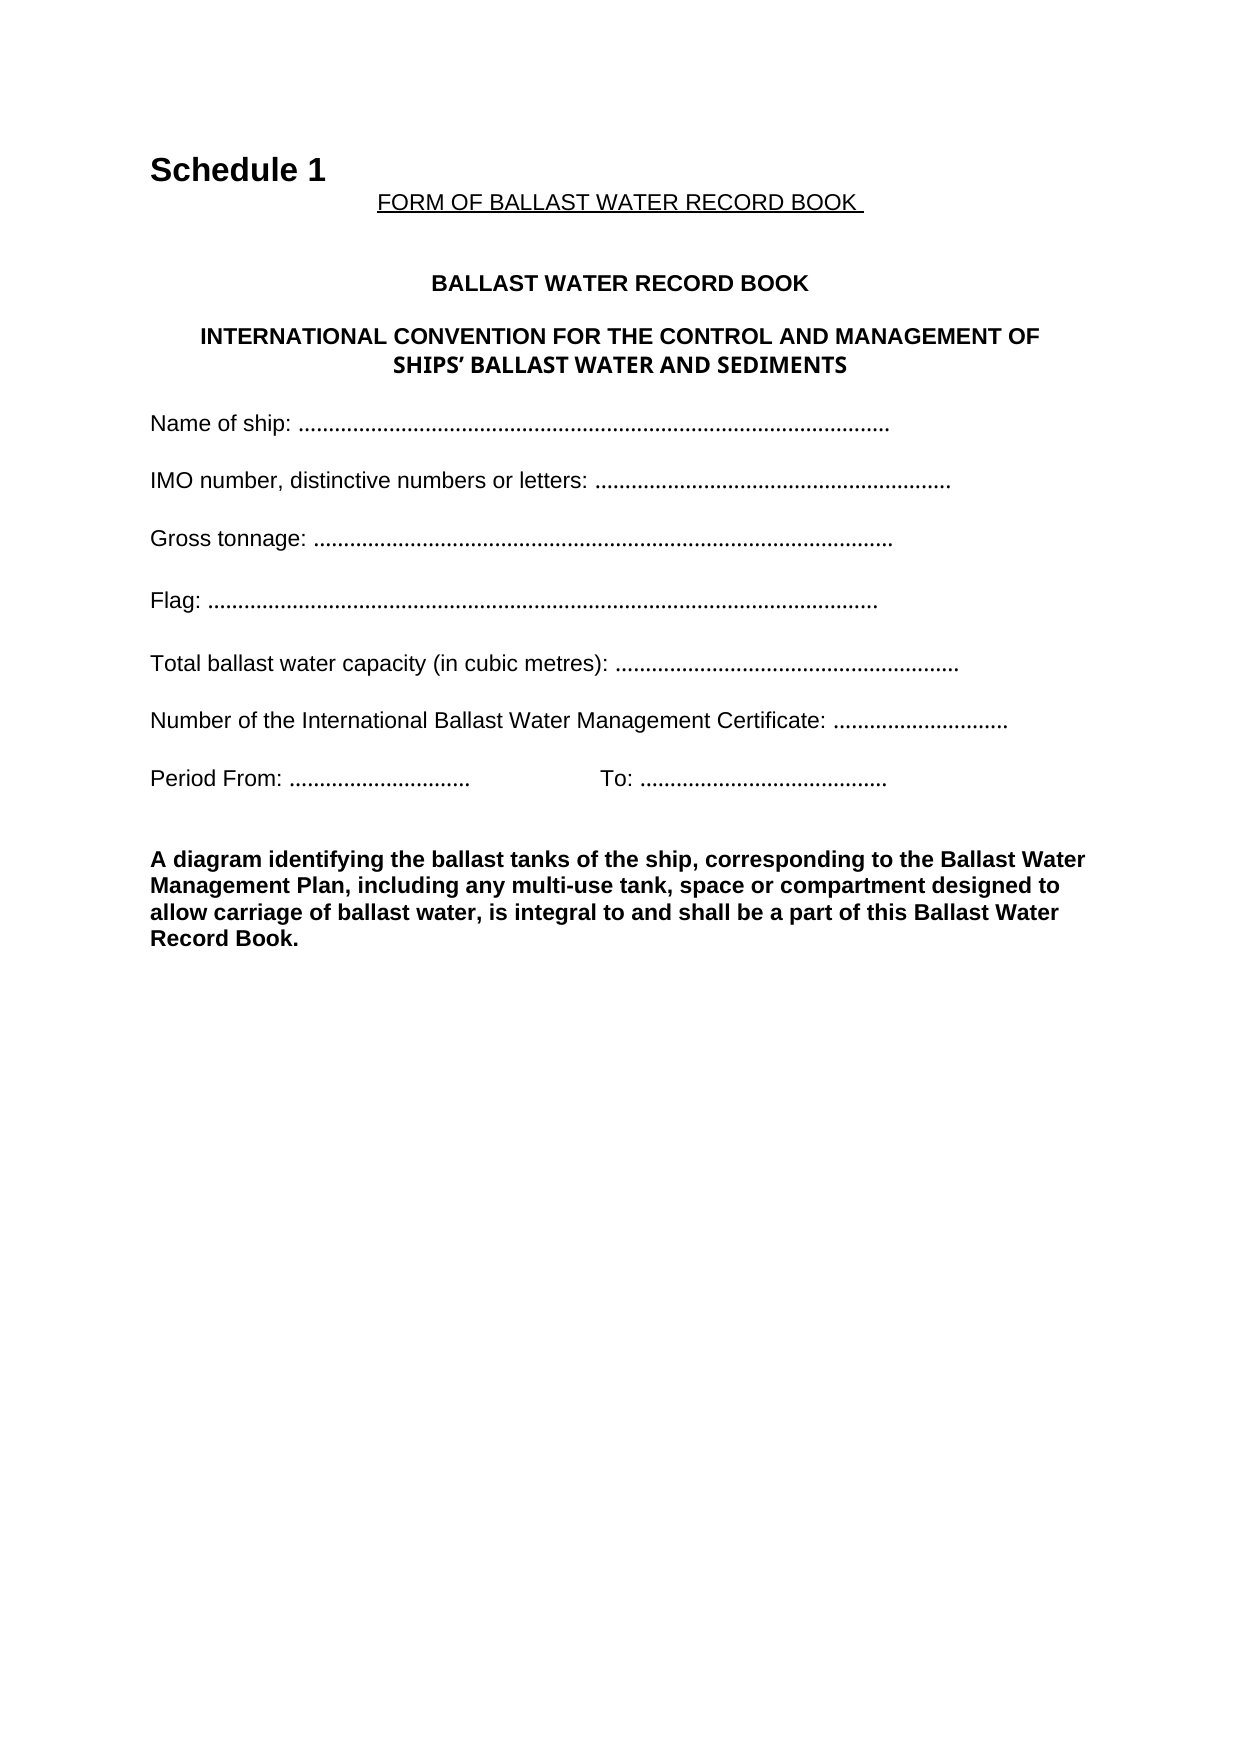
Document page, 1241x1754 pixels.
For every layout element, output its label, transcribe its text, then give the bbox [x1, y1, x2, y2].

text Period From: ………………………… To: ………………………………….. [150, 762, 1090, 793]
text IMO number, distinctive numbers or letters: ………………………………………………….. [150, 464, 1090, 495]
text Number of the International Ballast Water Management Certificate: ……………………….. [150, 704, 1090, 736]
text Management Plan, including any multi-use tank, space or compartment designed to [150, 872, 1090, 899]
text Total ballast water capacity (in cubic metres): ………………………………………………… [150, 647, 1090, 678]
text SHIPSʹ BALLAST WATER AND SEDIMENTS [150, 349, 1090, 380]
text A diagram identifying the ballast tanks of the ship, corresponding to the Ballast Water [150, 846, 1090, 872]
text BALLAST WATER RECORD BOOK [150, 270, 1090, 296]
text allow carriage of ballast water, is integral to and shall be a part of this Ballast Water [150, 899, 1090, 925]
text Gross tonnage: …………………………………………………………………………………… [150, 522, 1090, 553]
text Schedule 1 [150, 150, 1090, 188]
text INTERNATIONAL CONVENTION FOR THE CONTROL AND MANAGEMENT OF [150, 323, 1090, 349]
text FORM OF BALLAST WATER RECORD BOOK [150, 188, 1090, 215]
text Name of ship: …………………………………………………………………………………….. [150, 407, 1090, 438]
text Record Book. [150, 925, 1090, 951]
text Flag: ………………………………………………………………………………………………... [150, 584, 1090, 616]
